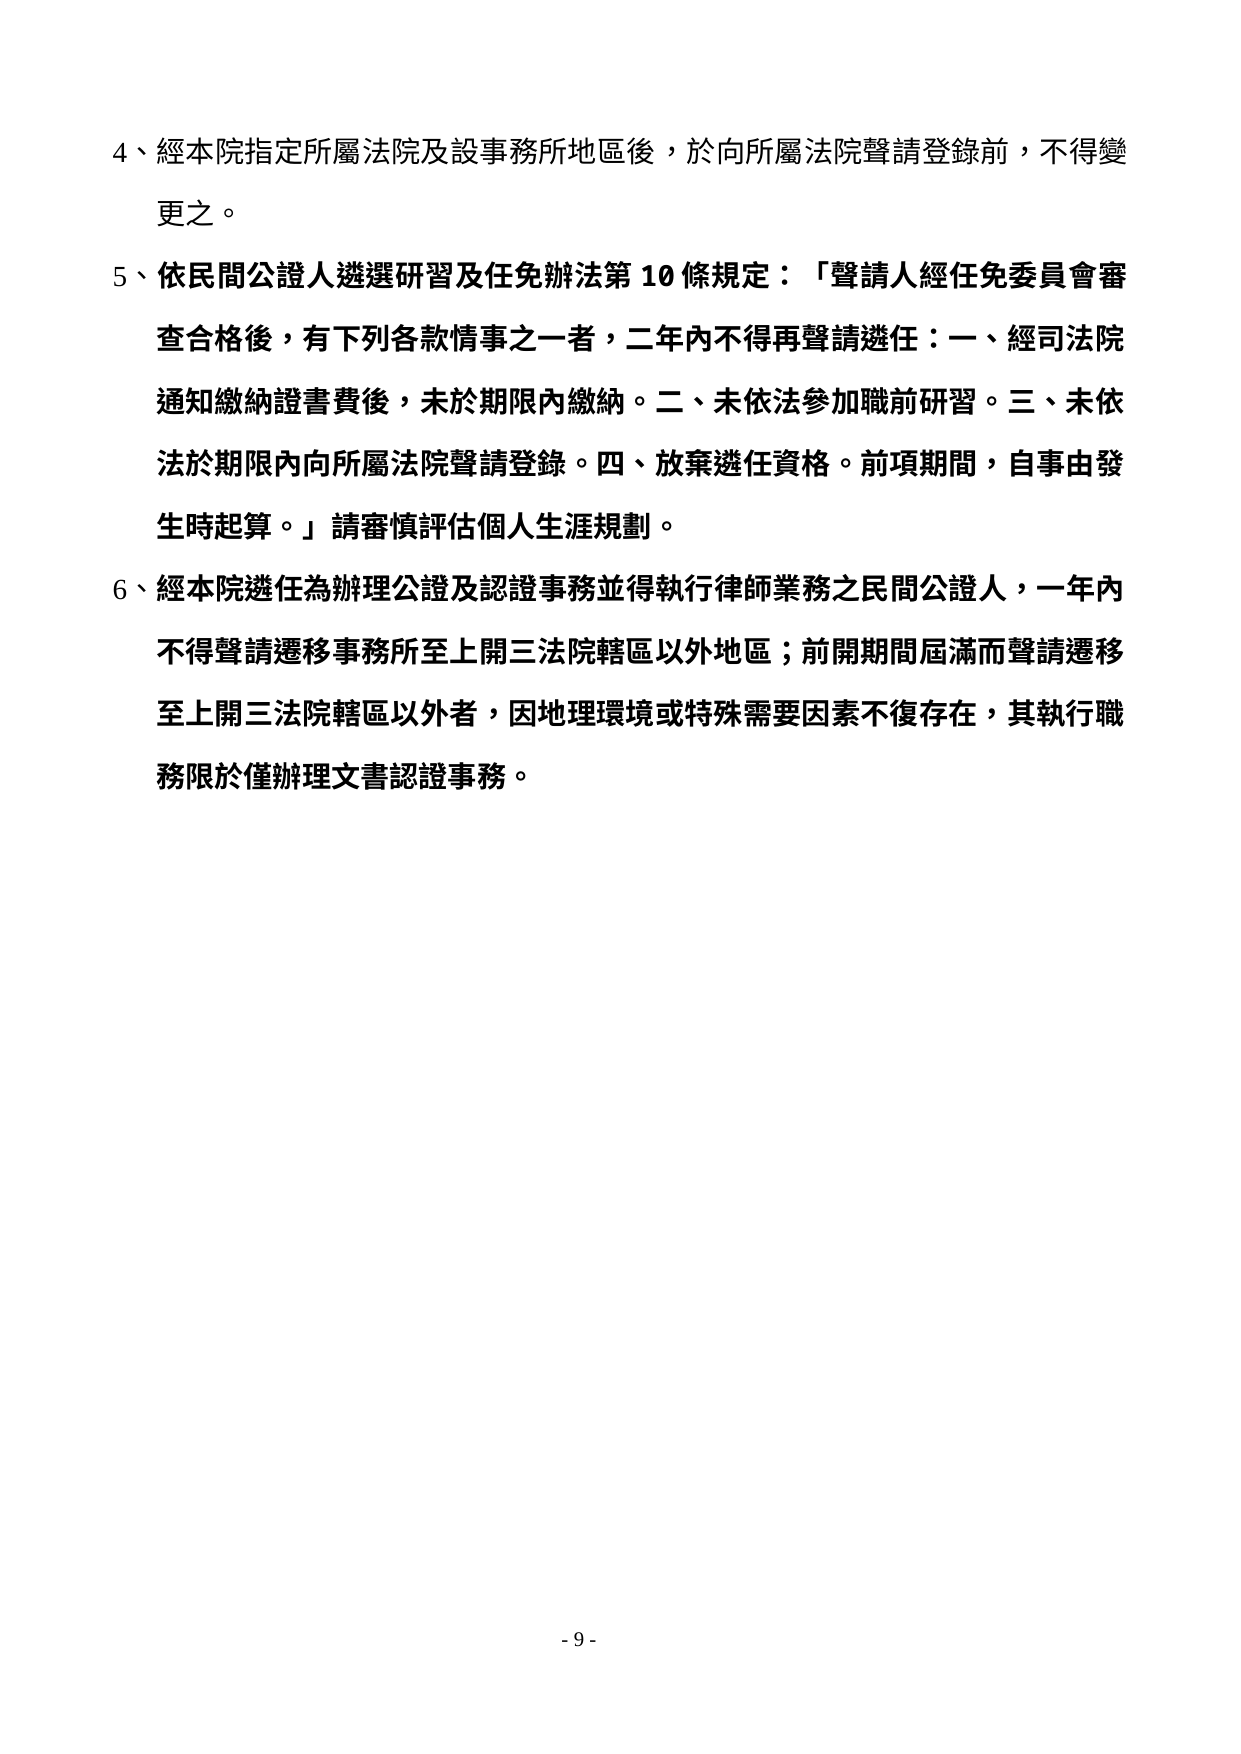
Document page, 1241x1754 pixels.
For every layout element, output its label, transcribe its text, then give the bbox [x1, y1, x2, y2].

text 5、依民間公證人遴選研習及任免辦法第10條規定：「聲請人經任免委員會審查合格後，有下列各款情事之一者，二年內不得再聲請遴任：一、經司法院通知繳納證書費後，未於期限內繳納。二、未依法參加職前研習。三、未依法於期限內向所屬法院聲請登錄。四、放棄遴任資格。前項期間，自事由發生時起算。」請審慎評估個人生涯規劃。 [112, 233, 1128, 545]
text 6、經本院遴任為辦理公證及認證事務並得執行律師業務之民間公證人，一年內不得聲請遷移事務所至上開三法院轄區以外地區；前開期間屆滿而聲請遷移至上開三法院轄區以外者，因地理環境或特殊需要因素不復存在，其執行職務限於僅辦理文書認證事務。 [112, 545, 1128, 795]
text 4、經本院指定所屬法院及設事務所地區後，於向所屬法院聲請登錄前，不得變更之。 [112, 108, 1128, 233]
